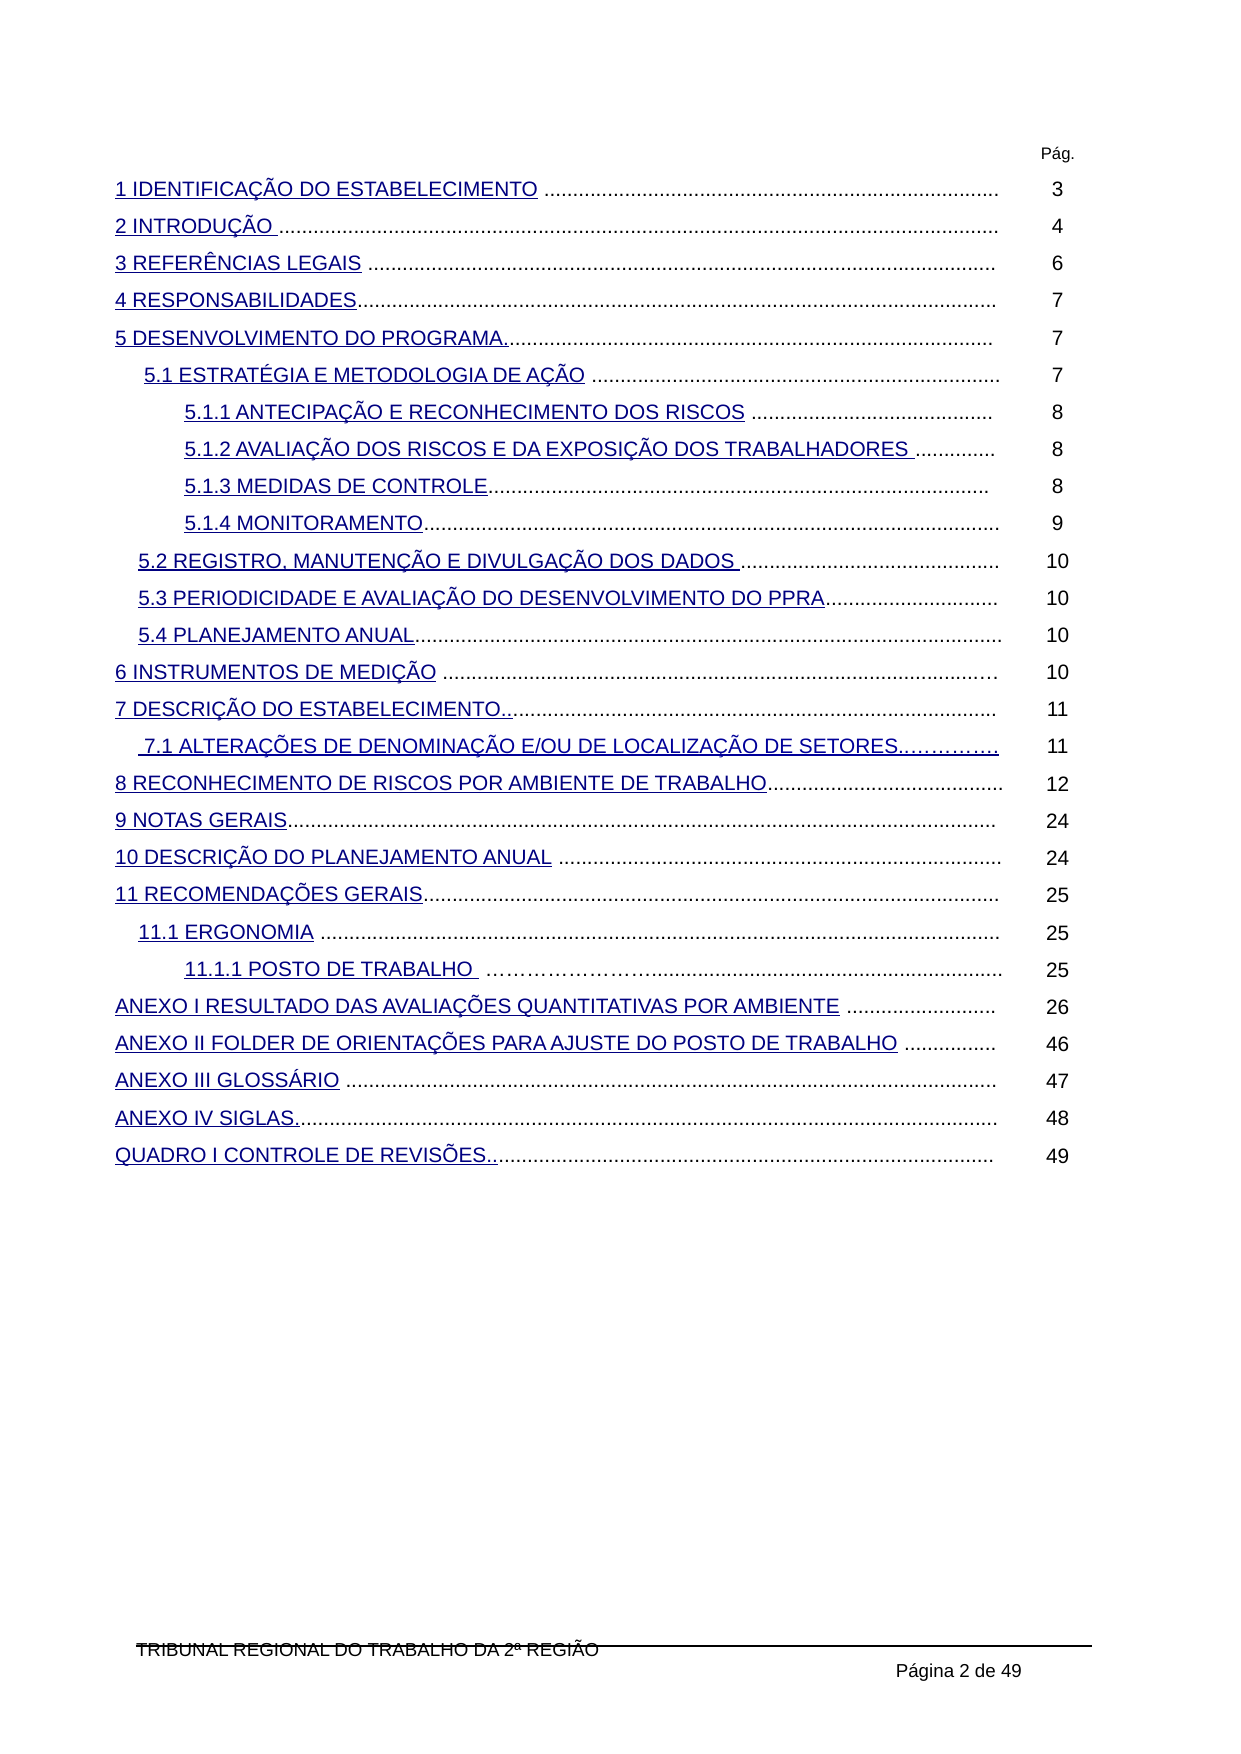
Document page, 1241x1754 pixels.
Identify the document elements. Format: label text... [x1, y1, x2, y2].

table_cell 7 7 [1006, 287, 1109, 362]
table_cell 5.1 ESTRATÉGIA E METODOLOGIA DE AÇÃO ....................................................................... 5.1.1 antecipação E RECONHECIMENTO DOS RISCOS .......................................... 5.1.2 AVALIAÇÃO DOS RISCOS E DA EXPOSIÇÃO DOS TRABALHADORES .............. 5.1.3 MEDIDAS DE CONTROLE....................................................................................... 5.1.4 MONITORAMENTO.................................................................................................... 5.2 REGISTRO, MANUTENÇÃO E DIVULGAÇÃO DOS DADOS ............................................. 5.3 PERIODICIDADE E AVALIAÇÃO DO DESENVOLVIMENTO DO PPRA.............................. 5.4 PLANEJAMENTO ANUAL...................................................................................................... 6 instrumentoS de medição .............................................................................................… 7 descrição do estabelecimento...................................................................................... 7.1 ALTERAÇÕES DE DENOMINAÇÃO E/OU DE LOCALIZAÇÃO DE SETORES..…………. 8 reconhecimento de riscos por ambiente de trabalho......................................... 9 notas gerais........................................................................................................................... 10 DESCRIÇÃO DO planejamento anual ............................................................................. 11 recomendações gerais.................................................................................................... 11.1 ergonomia ...................................................................................................................... 11.1.1 posto de trabalho ……………………............................................................. anexo i resultado das avaliações quantitativas por ambiente .......................... anexo ii folder de orientações para ajuste do posto de trabalho ................ anexo iii glossário ................................................................................................................. anexo iv siglas.......................................................................................................................... QUADRO I CONTROLE DE REVISÕES........................................................................................ [114, 362, 1006, 1180]
table_cell 4 [1006, 213, 1109, 250]
table_header 3 [1006, 176, 1109, 213]
table_cell 3 REFERÊNCIAS LEGAIS ............................................................................................................. [114, 250, 1006, 287]
table_cell 4 responsabilidades............................................................................................................... 5 DESENVOLVIMENTO DO PROGRAMA..................................................................................... [114, 287, 1006, 362]
text Pág. [136, 138, 1104, 163]
table_header 1 IDENTIFICAÇÃO DO ESTABELECIMENTO ............................................................................... [114, 176, 1006, 213]
table_cell 2 INTRODUÇÃO ............................................................................................................................. [114, 213, 1006, 250]
table_cell 6 [1006, 250, 1109, 287]
table_cell 7 8 8 8 9 10 10 10 10 11 11 12 24 24 25 25 25 26 46 47 48 49 [1006, 362, 1109, 1180]
